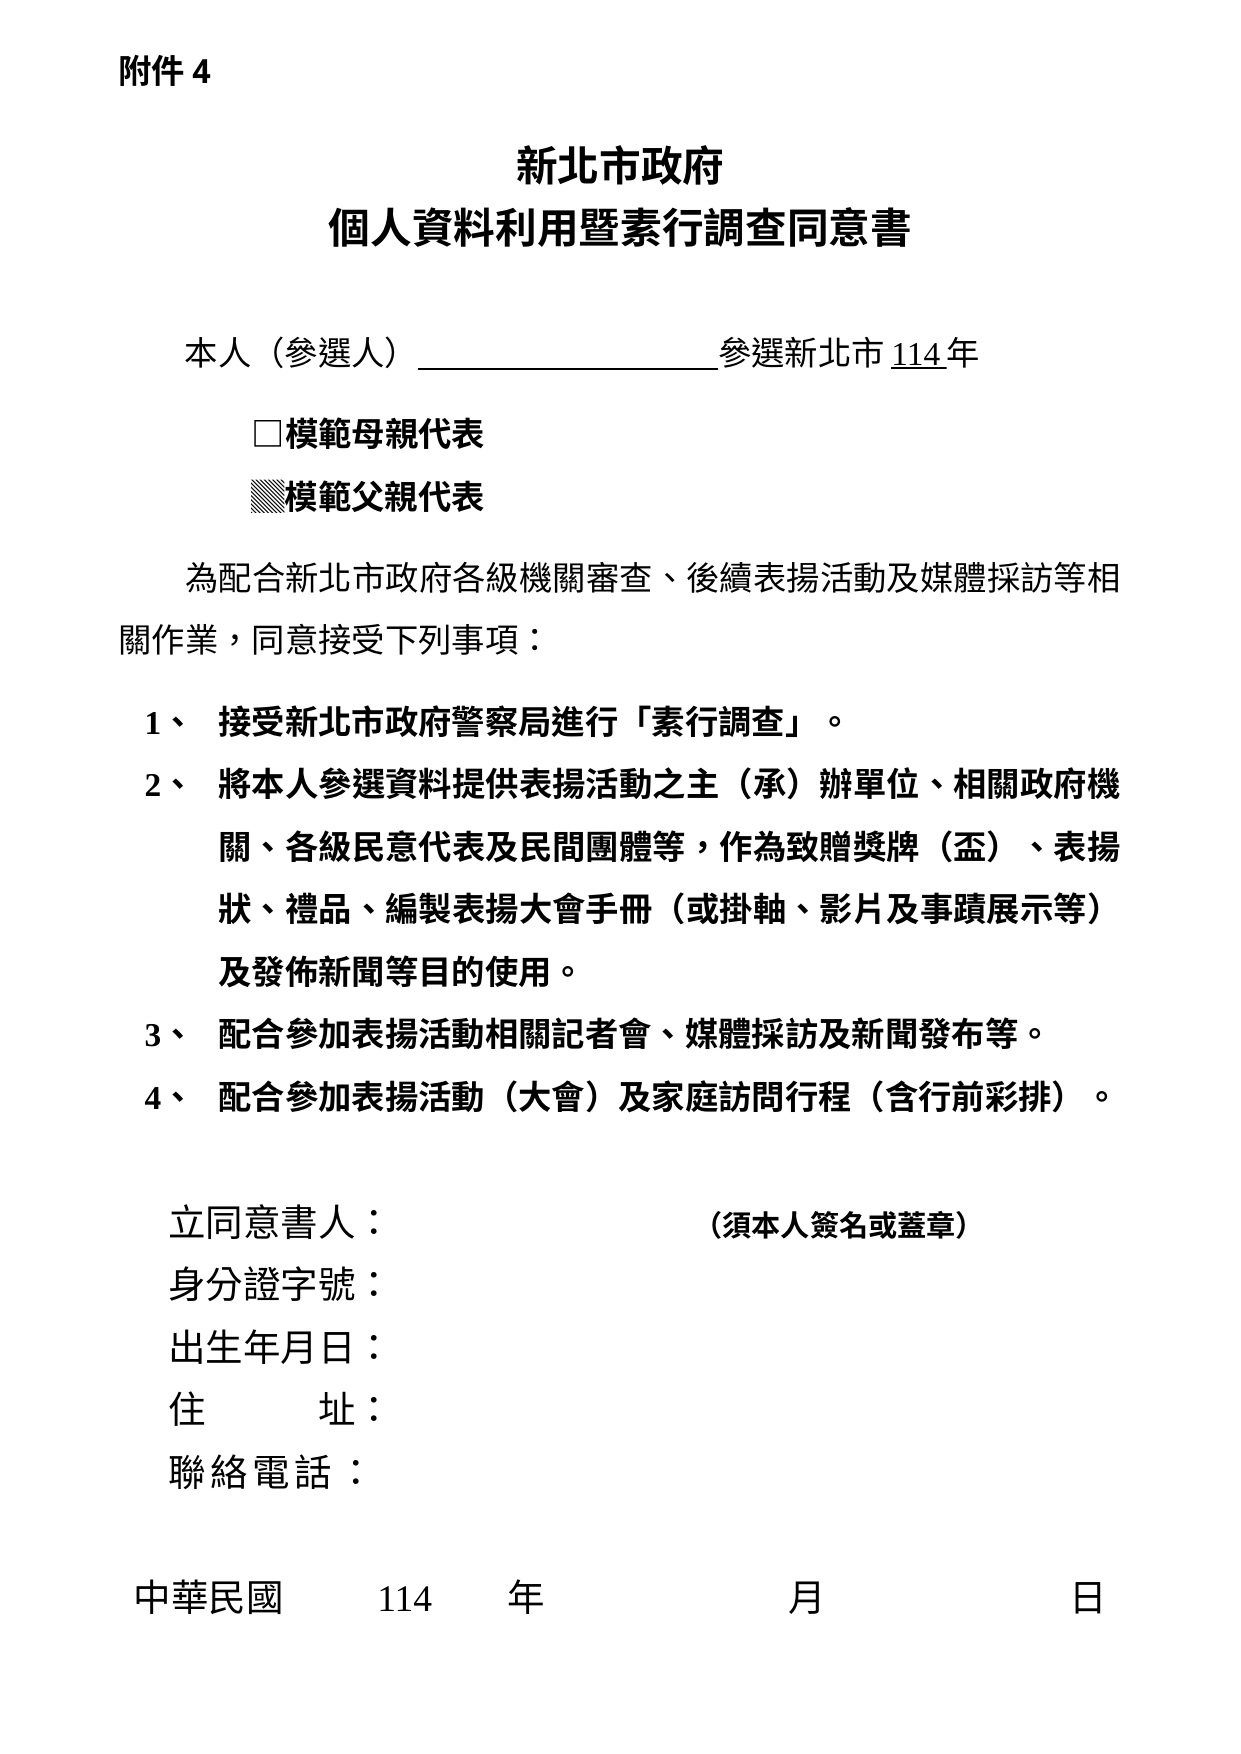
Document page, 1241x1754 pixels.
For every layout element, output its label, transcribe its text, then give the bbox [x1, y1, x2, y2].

text □模範母親代表 [118, 390, 1122, 453]
text 身分證字號： [168, 1240, 1122, 1303]
list 配合參加表揚活動（大會）及家庭訪問行程（含行前彩排）。 [144, 1053, 1122, 1115]
list 配合參加表揚活動相關記者會、媒體採訪及新聞發布等。 [144, 990, 1122, 1053]
text 出生年月日： [168, 1303, 1122, 1365]
text 聯絡電話： [168, 1428, 1122, 1490]
text 本人（參選人） 參選新北市114年 [118, 309, 1122, 372]
list 接受新北市政府警察局進行「素行調查」。 [144, 678, 1122, 740]
text 新北市政府 [118, 122, 1122, 184]
text 中華民國 114 年 月 日 [118, 1553, 1122, 1615]
text 住 址： [168, 1365, 1122, 1428]
text 立同意書人： （須本人簽名或蓋章） [168, 1178, 1122, 1240]
text ▓模範父親代表 [118, 453, 1122, 515]
text 為配合新北市政府各級機關審查、後續表揚活動及媒體採訪等相關作業，同意接受下列事項： [118, 534, 1122, 659]
text 個人資料利用暨素行調查同意書 [118, 184, 1122, 247]
list 將本人參選資料提供表揚活動之主（承）辦單位、相關政府機關、各級民意代表及民間團體等，作為致贈獎牌（盃）、表揚狀、禮品、編製表揚大會手冊（或掛軸、影片及事蹟展示等）及發佈新聞等目的使用。 [144, 740, 1122, 990]
